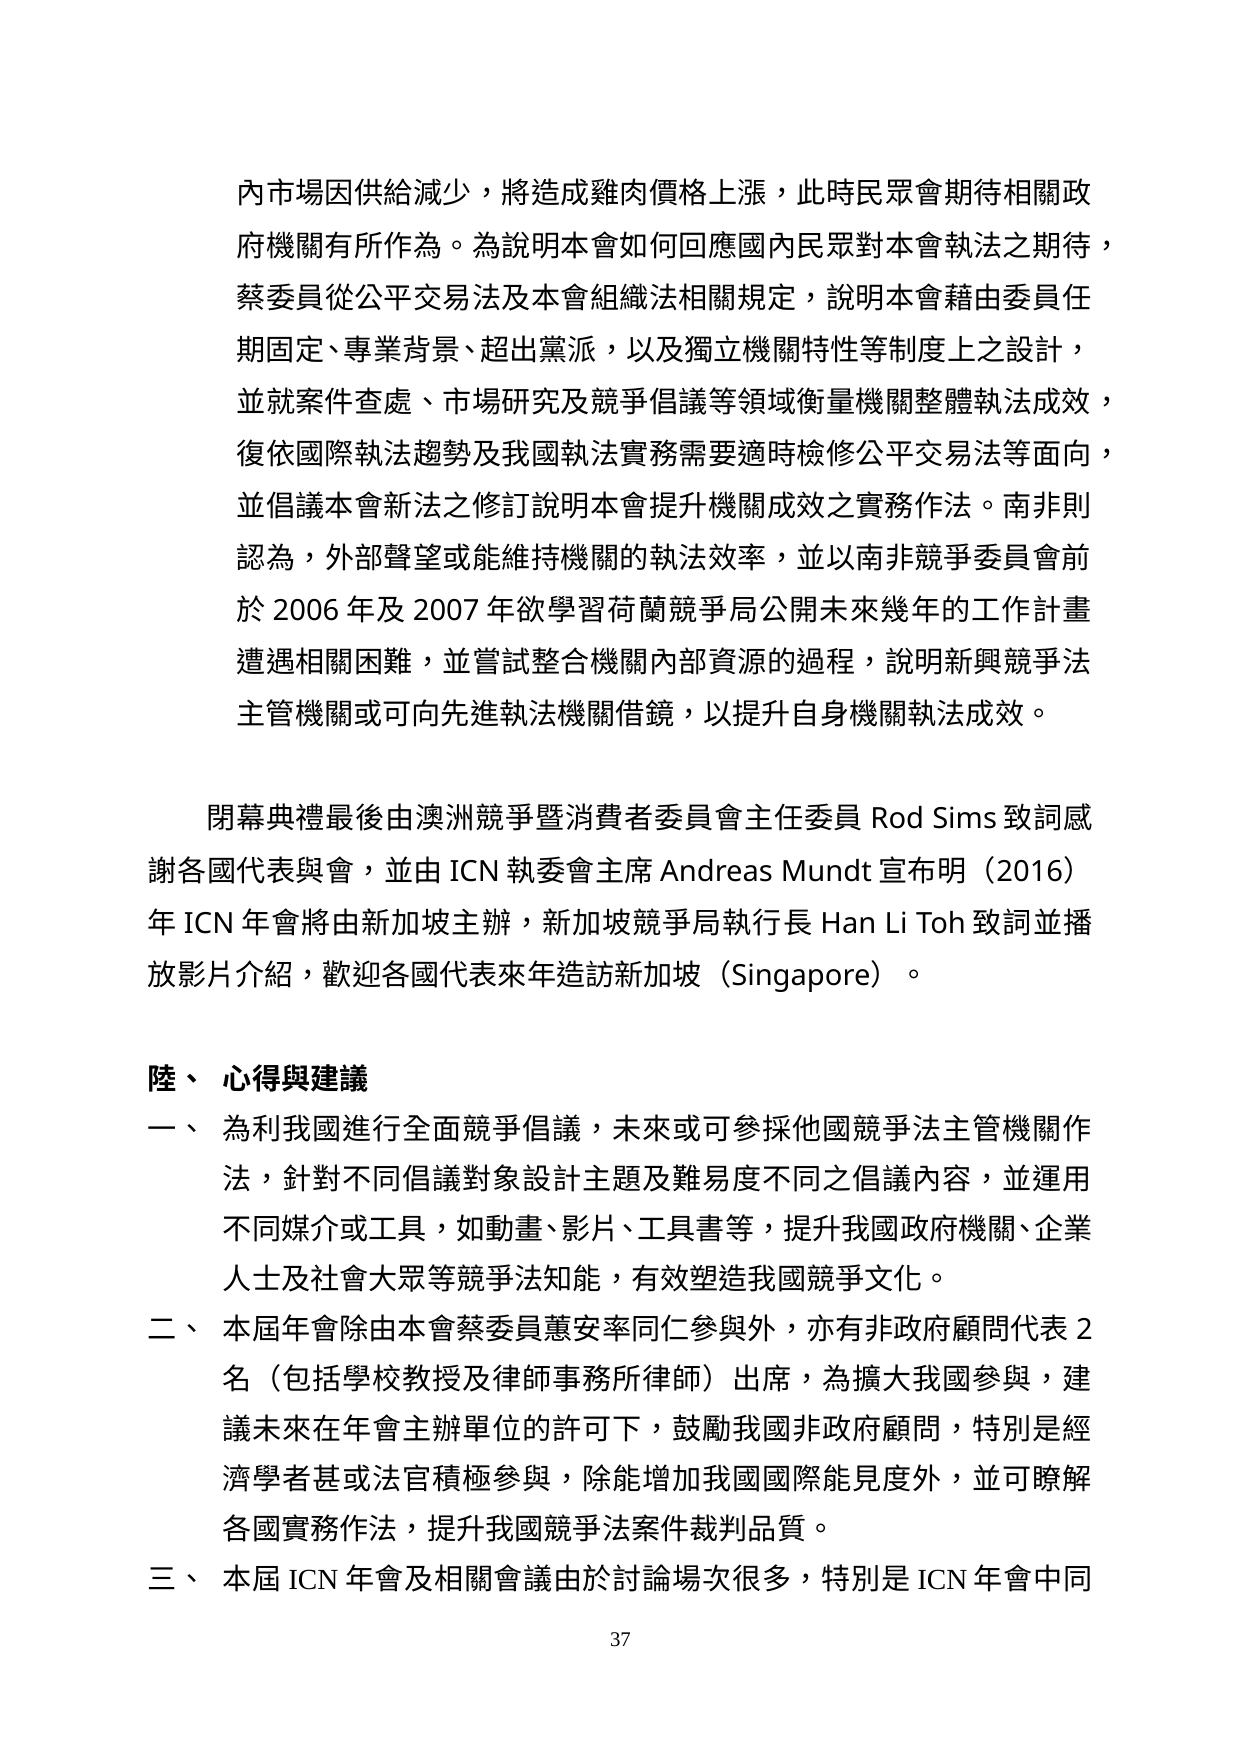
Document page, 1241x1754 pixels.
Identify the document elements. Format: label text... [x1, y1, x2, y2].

list 為利我國進行全面競爭倡議，未來或可參採他國競爭法主管機關作法，針對不同倡議對象設計主題及難易度不同之倡議內容，並運用不同媒介或工具，如動畫、影片、工具書等，提升我國政府機關、企業人士及社會大眾等競爭法知能，有效塑造我國競爭文化。 [148, 1100, 1092, 1300]
text 主持人表示，競爭法主管機關的決策系統甚為重要，提供案件解決方案應為機關的首要能力，案件不只僅依賴訴訟來解決，機關本身必須成為解決方案的一部分；例如當海關禁止自外國進口禽肉，國內市場因供給減少，將造成雞肉價格上漲，此時民眾會期待相關政府機關有所作為。為說明本會如何回應國內民眾對本會執法之期待，蔡委員從公平交易法及本會組織法相關規定，說明本會藉由委員任期固定、專業背景、超出黨派，以及獨立機關特性等制度上之設計，並就案件查處、市場研究及競爭倡議等領域衡量機關整體執法成效，復依國際執法趨勢及我國執法實務需要適時檢修公平交易法等面向，並倡議本會新法之修訂說明本會提升機關成效之實務作法。南非則認為，外部聲望或能維持機關的執法效率，並以南非競爭委員會前於2006年及2007年欲學習荷蘭競爭局公開未來幾年的工作計畫遭遇相關困難，並嘗試整合機關內部資源的過程，說明新興競爭法主管機關或可向先進執法機關借鏡，以提升自身機關執法成效。 [236, 162, 1092, 735]
list 心得與建議 [148, 1048, 1092, 1100]
list 本屆ICN年會及相關會議由於討論場次很多，特別是ICN年會中同 [148, 1550, 1092, 1600]
text 閉幕典禮最後由澳洲競爭暨消費者委員會主任委員Rod Sims致詞感謝各國代表與會，並由ICN執委會主席Andreas Mundt宣布明（2016）年ICN年會將由新加坡主辦，新加坡競爭局執行長Han Li Toh致詞並播放影片介紹，歡迎各國代表來年造訪新加坡（Singapore）。 [148, 787, 1092, 996]
list 本屆年會除由本會蔡委員蕙安率同仁參與外，亦有非政府顧問代表2 名（包括學校教授及律師事務所律師）出席，為擴大我國參與，建議未來在年會主辦單位的許可下，鼓勵我國非政府顧問，特別是經濟學者甚或法官積極參與，除能增加我國國際能見度外，並可瞭解各國實務作法，提升我國競爭法案件裁判品質。 [148, 1300, 1092, 1550]
